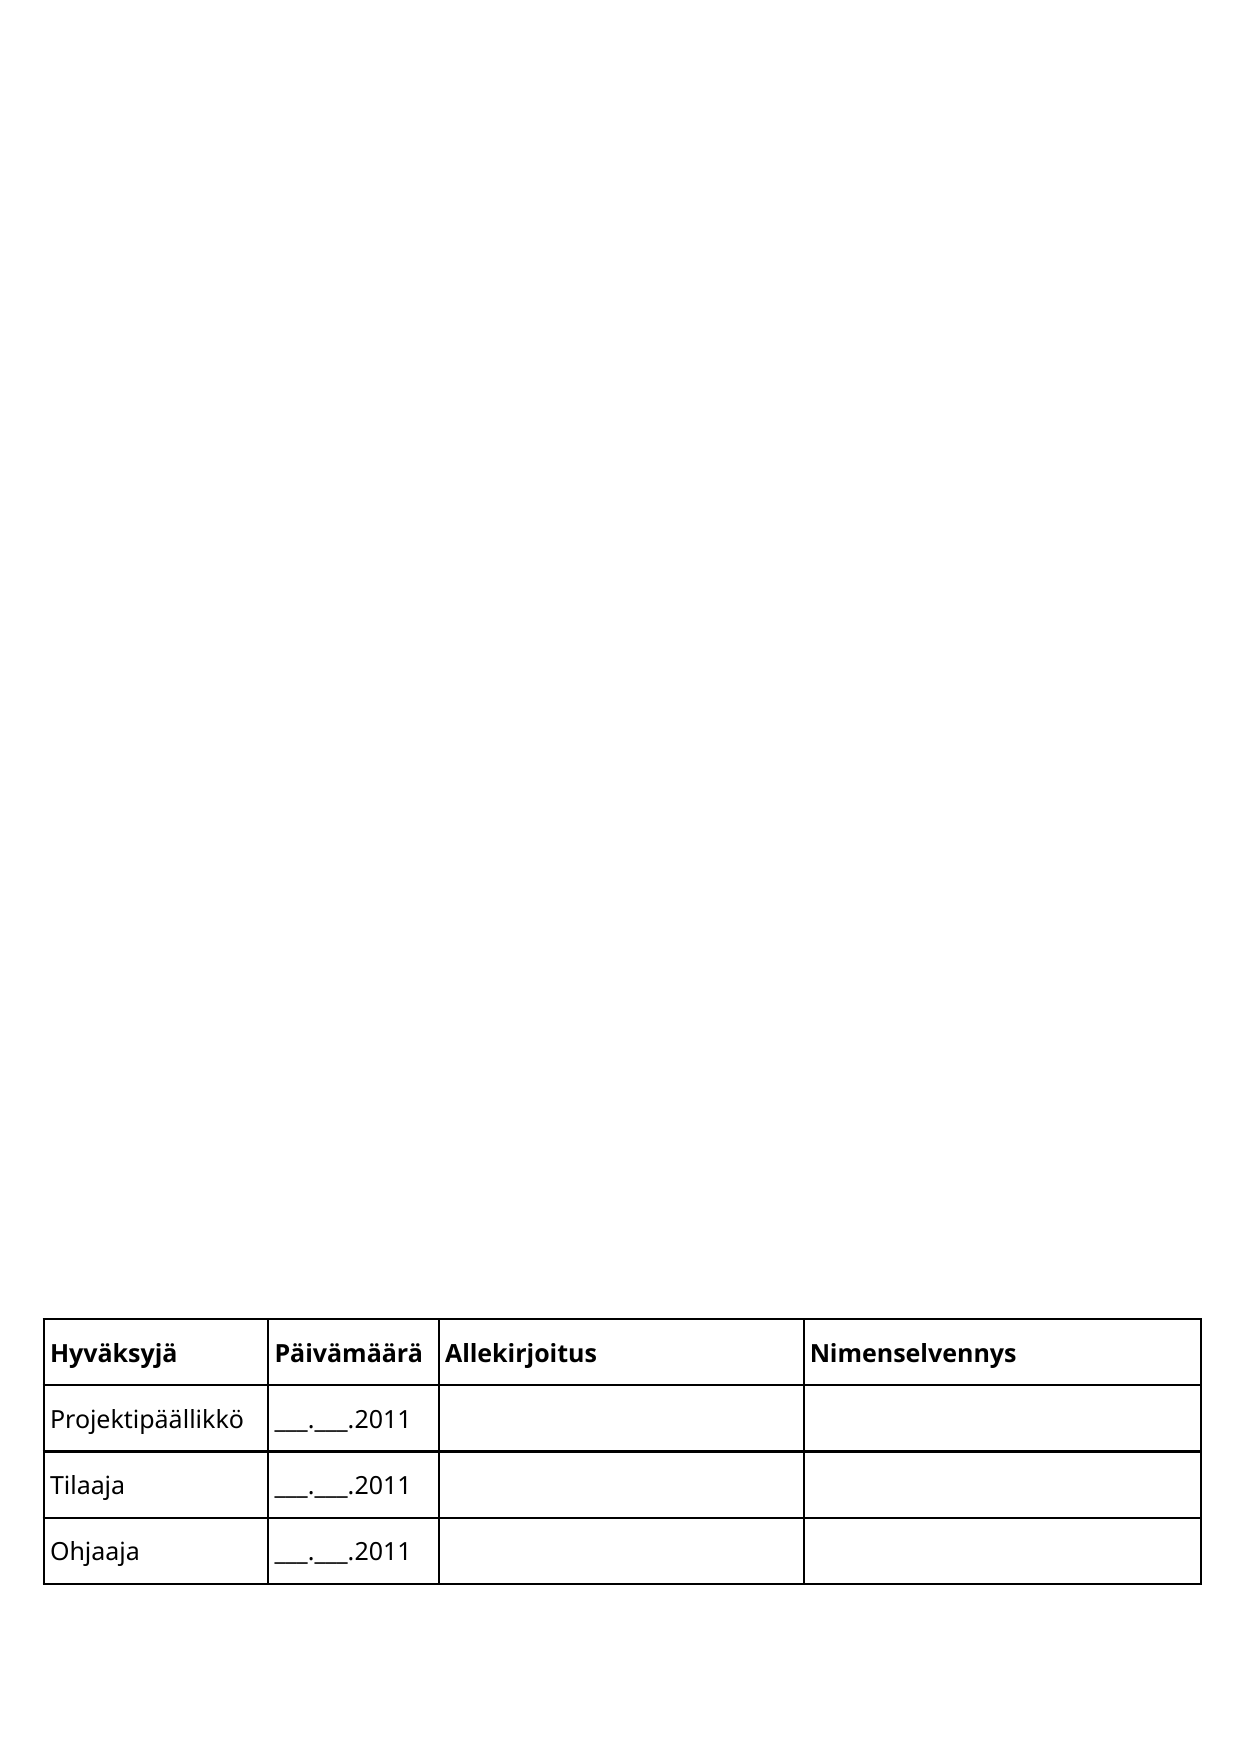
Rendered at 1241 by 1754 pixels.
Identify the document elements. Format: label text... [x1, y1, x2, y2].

table_header Nimenselvennys [805, 1320, 1200, 1384]
table_cell ___.___.2011 [269, 1519, 438, 1583]
table_cell [805, 1519, 1200, 1583]
table_header Päivämäärä [269, 1320, 438, 1384]
table_header Hyväksyjä [45, 1320, 267, 1384]
table_cell ___.___.2011 [269, 1386, 438, 1450]
table_header Allekirjoitus [440, 1320, 803, 1384]
table_cell [440, 1453, 803, 1517]
table_cell [440, 1519, 803, 1583]
table_cell [805, 1386, 1200, 1450]
table_cell ___.___.2011 [269, 1453, 438, 1517]
table_cell Tilaaja [45, 1453, 267, 1517]
table_cell Projektipäällikkö [45, 1386, 267, 1450]
table_cell [440, 1386, 803, 1450]
table_cell Ohjaaja [45, 1519, 267, 1583]
table_cell [805, 1453, 1200, 1517]
